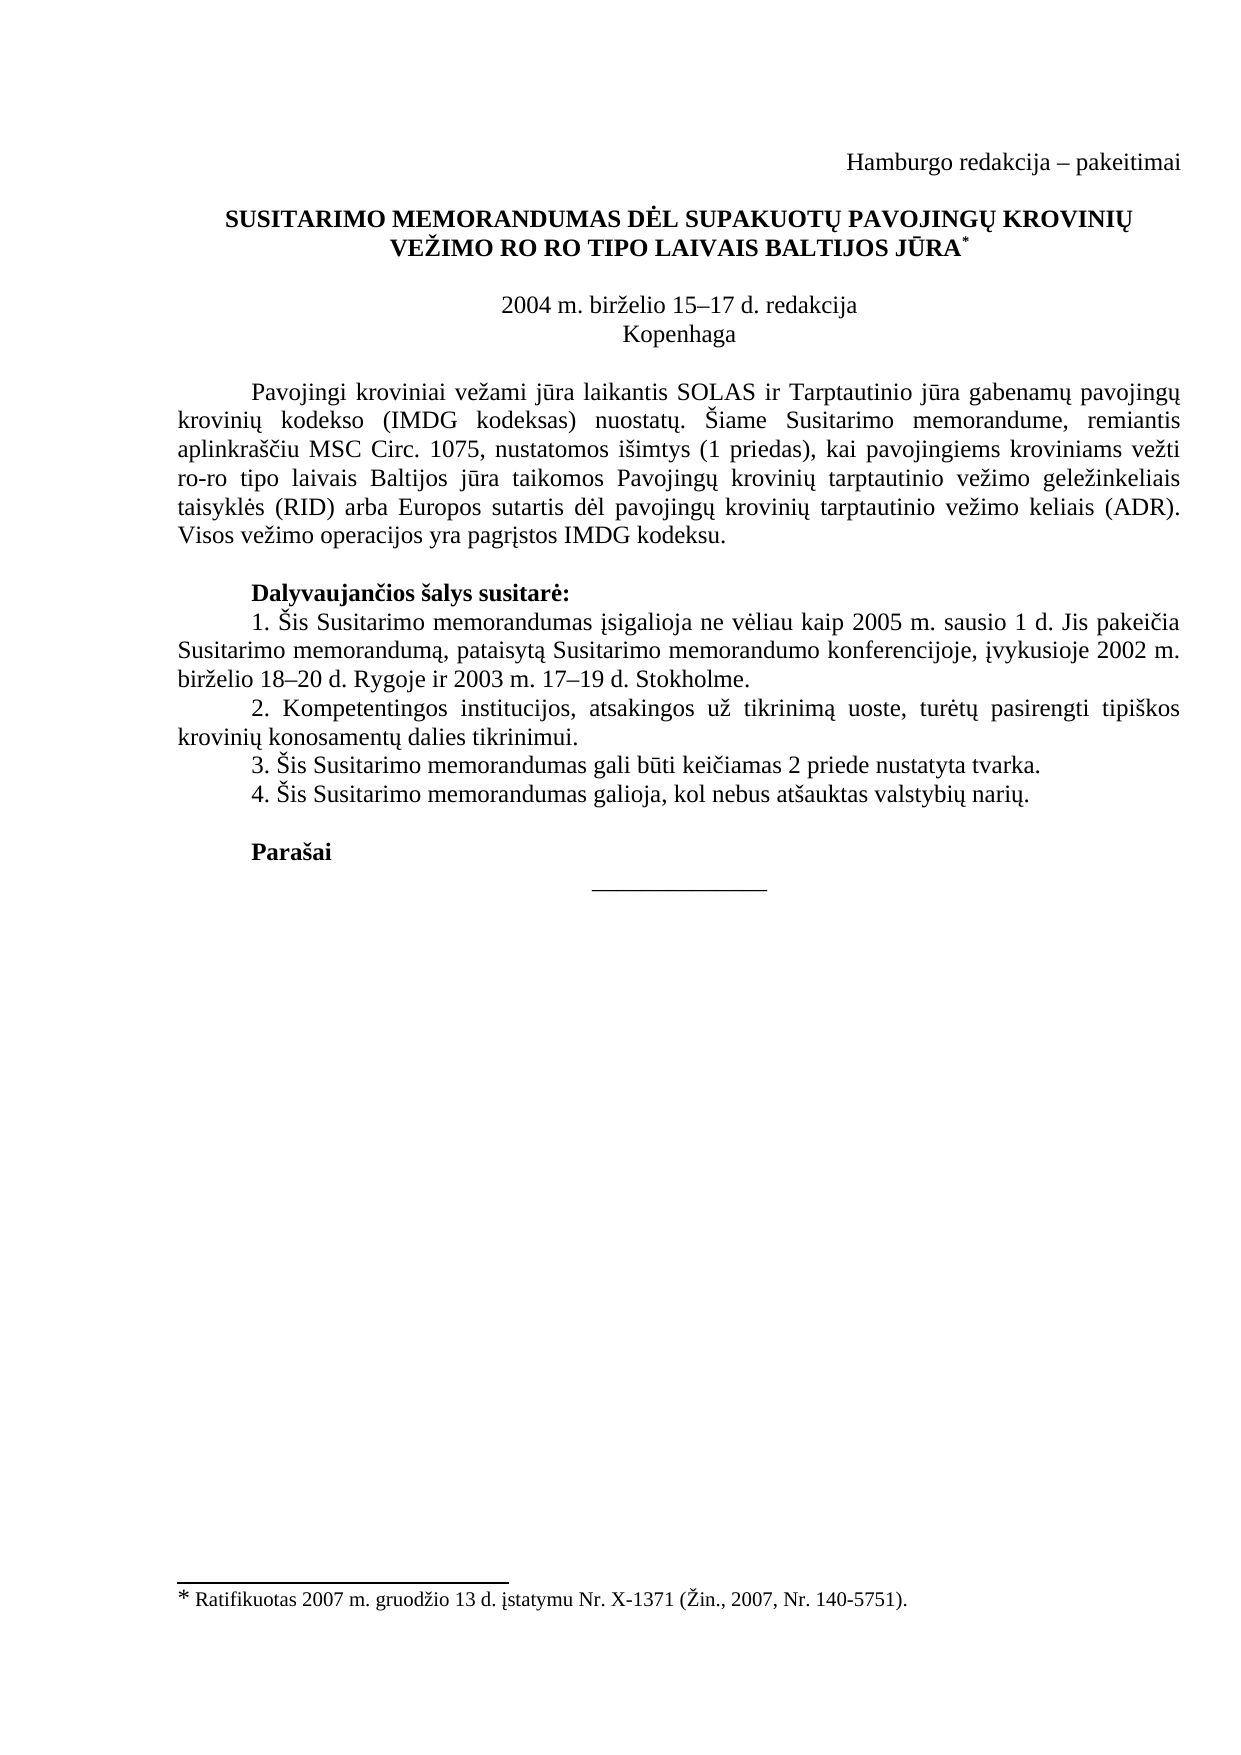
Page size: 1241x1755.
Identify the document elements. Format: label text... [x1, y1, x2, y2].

text 4. Šis Susitarimo memorandumas galioja, kol nebus atšauktas valstybių narių. [177, 779, 1181, 808]
text Ratifikuotas 2007 m. gruodžio 13 d. įstatymu Nr. X-1371 (Žin., 2007, Nr. 140-5751). [177, 1583, 1181, 1612]
text 3. Šis Susitarimo memorandumas gali būti keičiamas 2 priede nustatyta tvarka. [177, 751, 1181, 779]
text Hamburgo redakcija – pakeitimai [177, 147, 1181, 176]
text 2. Kompetentingos institucijos, atsakingos už tikrinimą uoste, turėtų pasirengti tipiškos krovinių konosamentų dalies tikrinimui. [177, 693, 1181, 751]
text Susitarimo memorandumas dėl supakuotų pavojingų krovinių vežimo ro ro TIPO laivais Baltijos jūra [177, 204, 1181, 262]
text 1. Šis Susitarimo memorandumas įsigalioja ne vėliau kaip 2005 m. sausio 1 d. Jis pakeičia Susitarimo memorandumą, pataisytą Susitarimo memorandumo konferencijoje, įvykusioje 2002 m. birželio 18–20 d. Rygoje ir 2003 m. 17–19 d. Stokholme. [177, 607, 1181, 693]
text Pavojingi kroviniai vežami jūra laikantis SOLAS ir Tarptautinio jūra gabenamų pavojingų krovinių kodekso (IMDG kodeksas) nuostatų. Šiame Susitarimo memorandume, remiantis aplinkraščiu MSC Circ. 1075, nustatomos išimtys (1 priedas), kai pavojingiems kroviniams vežti ro-ro tipo laivais Baltijos jūra taikomos Pavojingų krovinių tarptautinio vežimo geležinkeliais taisyklės (RID) arba Europos sutartis dėl pavojingų krovinių tarptautinio vežimo keliais (ADR). Visos vežimo operacijos yra pagrįstos IMDG kodeksu. [177, 377, 1181, 549]
text Parašai [177, 837, 1181, 866]
text ______________ [177, 866, 1181, 894]
text Kopenhaga [177, 319, 1181, 348]
text Dalyvaujančios šalys susitarė: [177, 578, 1181, 607]
text 2004 m. birželio 15–17 d. redakcija [177, 291, 1181, 319]
